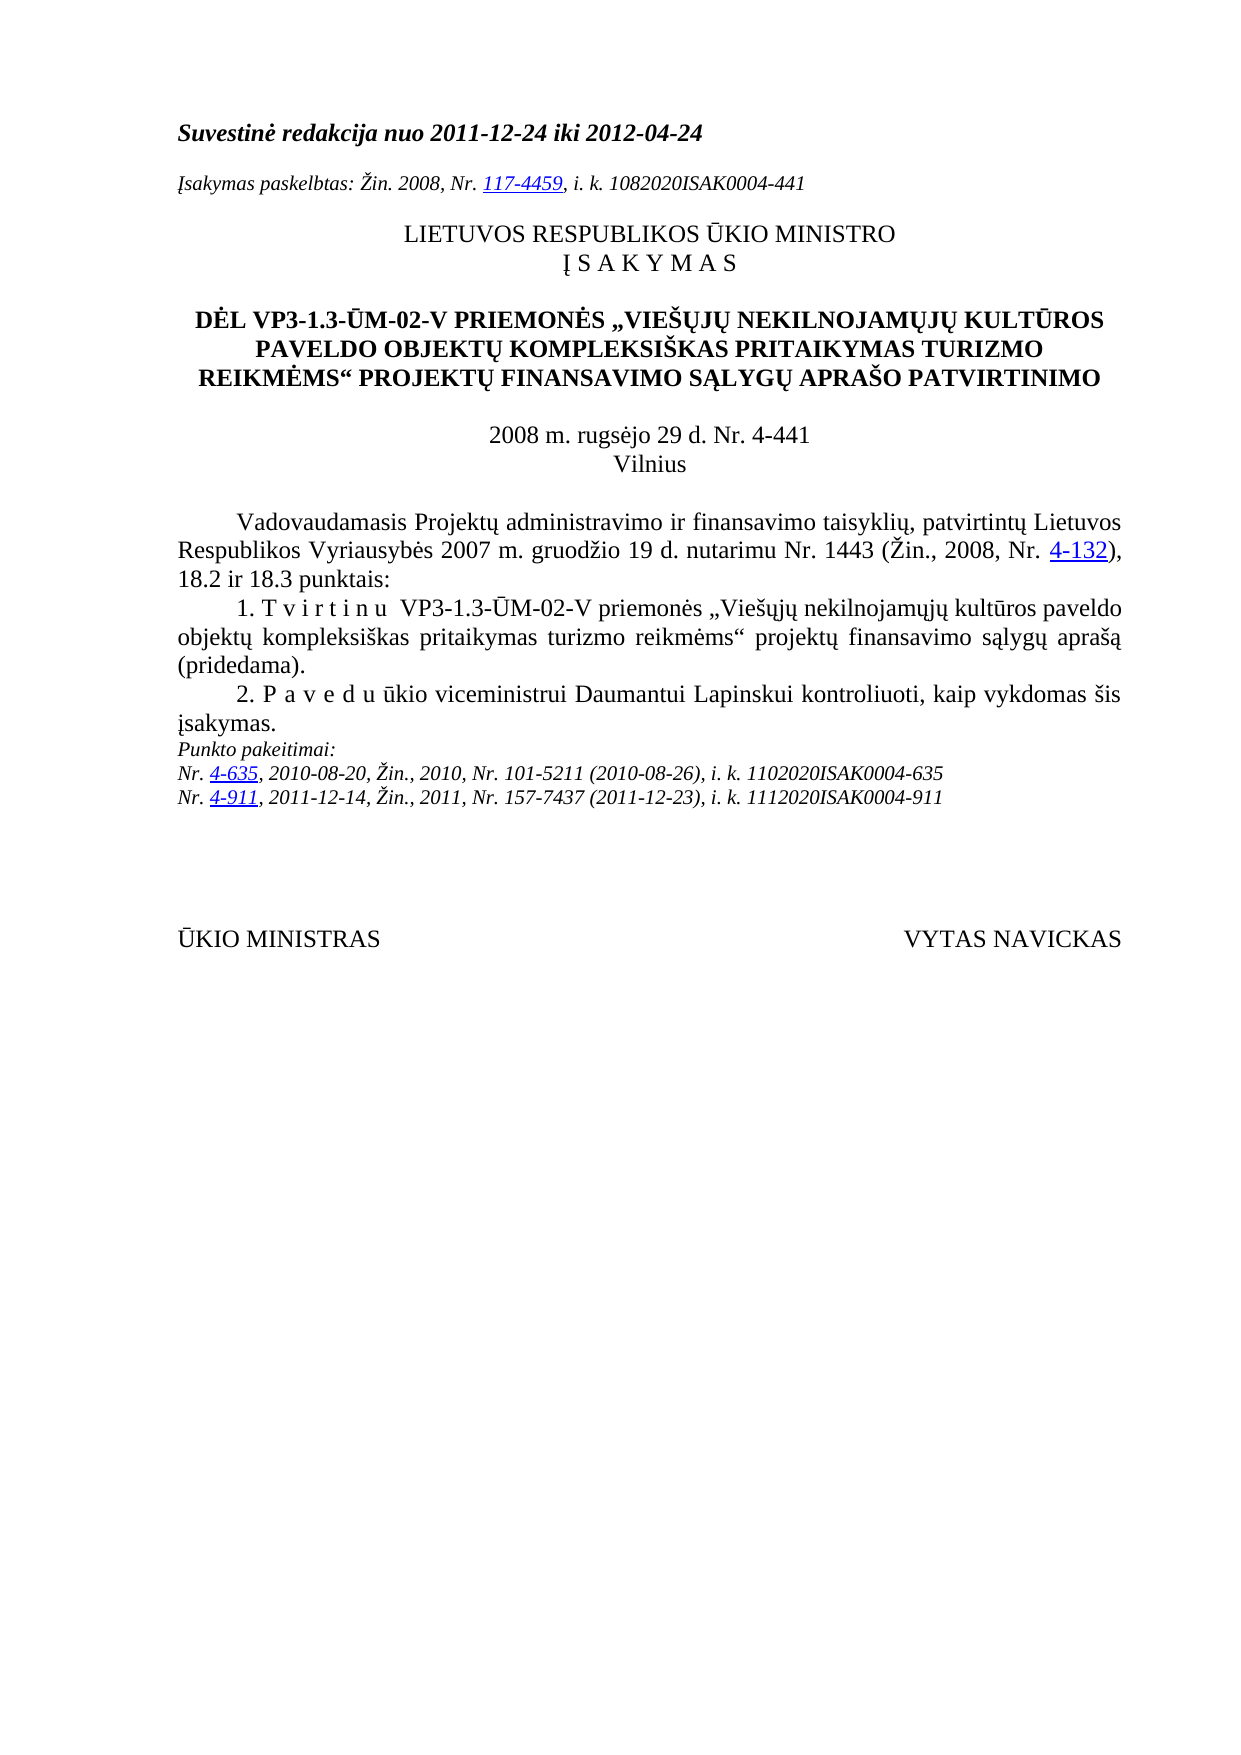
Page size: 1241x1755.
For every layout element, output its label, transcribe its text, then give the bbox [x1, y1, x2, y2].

text LIETUVOS RESPUBLIKOS ŪKIO MINISTRO [177, 219, 1122, 248]
text Nr. 4-911, 2011-12-14, Žin., 2011, Nr. 157-7437 (2011-12-23), i. k. 1112020ISAK0004-911 [177, 785, 1122, 809]
text Nr. 4-635, 2010-08-20, Žin., 2010, Nr. 101-5211 (2010-08-26), i. k. 1102020ISAK0004-635 [177, 761, 1122, 785]
text DĖL VP3-1.3-ŪM-02-V PRIEMONĖS „VIEŠŲJŲ NEKILNOJAMŲJŲ KULTŪROS PAVELDO OBJEKTŲ KOMPLEKSIŠKAS PRITAIKYMAS TURIZMO REIKMĖMS“ PROJEKTŲ FINANSAVIMO SĄLYGŲ APRAŠO PATVIRTINIMO [177, 305, 1122, 392]
text 2008 m. rugsėjo 29 d. Nr. 4-441 [177, 420, 1122, 449]
text Suvestinė redakcija nuo 2011-12-24 iki 2012-04-24 [177, 118, 1122, 147]
text Vadovaudamasis Projektų administravimo ir finansavimo taisyklių, patvirtintų Lietuvos Respublikos Vyriausybės 2007 m. gruodžio 19 d. nutarimu Nr. 1443 (Žin., 2008, Nr. 4-132), 18.2 ir 18.3 punktais: [177, 507, 1122, 593]
text Įsakymas paskelbtas: Žin. 2008, Nr. 117-4459, i. k. 1082020ISAK0004-441 [177, 171, 1122, 195]
text Vilnius [177, 449, 1122, 478]
text Punkto pakeitimai: [177, 737, 1122, 761]
text 1. Tvirtinu VP3-1.3-ŪM-02-V priemonės „Viešųjų nekilnojamųjų kultūros paveldo objektų kompleksiškas pritaikymas turizmo reikmėms“ projektų finansavimo sąlygų aprašą (pridedama). [177, 593, 1122, 679]
text 2. P a v e d u ūkio viceministrui Daumantui Lapinskui kontroliuoti, kaip vykdomas šis įsakymas. [177, 679, 1122, 737]
text ŪKIO MINISTRAS VYTAS NAVICKAS [177, 924, 1122, 952]
text ĮSAKYMAS [177, 248, 1122, 277]
